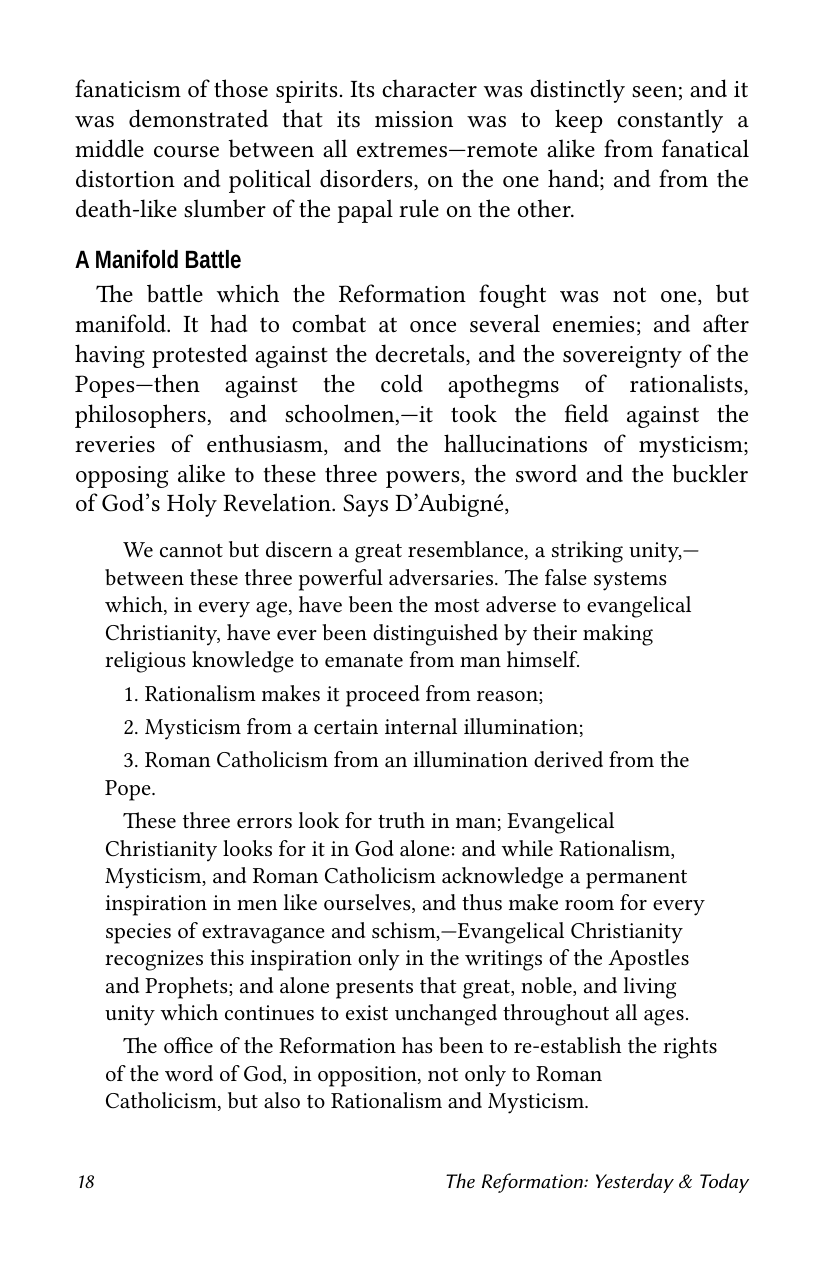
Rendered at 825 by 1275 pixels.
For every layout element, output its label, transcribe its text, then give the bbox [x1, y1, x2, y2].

text fanaticism of those spirits. Its character was distinctly seen; and it was demonstrated that its mission was to keep constantly a middle course between all extremes—remote alike from fanatical distortion and political disorders, on the one hand; and from the death-like slumber of the papal rule on the other. [75, 75, 750, 223]
text 3. Roman Catholicism from an illumination derived from the Pope. [105, 747, 720, 801]
text We cannot but discern a great resemblance, a striking unity,—between these three powerful adversaries. The false systems which, in every age, have been the most adverse to evangelical Christianity, have ever been distinguished by their making religious knowledge to emanate from man himself. [105, 537, 720, 673]
text The battle which the Reformation fought was not one, but manifold. It had to combat at once several enemies; and after having protested against the decretals, and the sovereignty of the Popes—then against the cold apothegms of rationalists, philosophers, and schoolmen,—it took the field against the reveries of enthusiasm, and the hallucinations of mysticism; opposing alike to these three powers, the sword and the buckler of God’s Holy Revelation. Says D’Aubigné, [75, 280, 750, 518]
text The office of the Reformation has been to re-establish the rights of the word of God, in opposition, not only to Roman Catholicism, but also to Rationalism and Mysticism. [105, 1033, 720, 1114]
text These three errors look for truth in man; Evangelical Christianity looks for it in God alone: and while Rationalism, Mysticism, and Roman Catholicism acknowledge a permanent inspiration in men like ourselves, and thus make room for every species of extravagance and schism,—Evangelical Christianity recognizes this inspiration only in the writings of the Apostles and Prophets; and alone presents that great, noble, and living unity which continues to exist unchanged throughout all ages. [105, 808, 720, 1026]
text 2. Mysticism from a certain internal illumination; [105, 714, 720, 740]
subtitle A Manifold Battle [75, 246, 750, 274]
text 1. Rationalism makes it proceed from reason; [105, 680, 720, 707]
